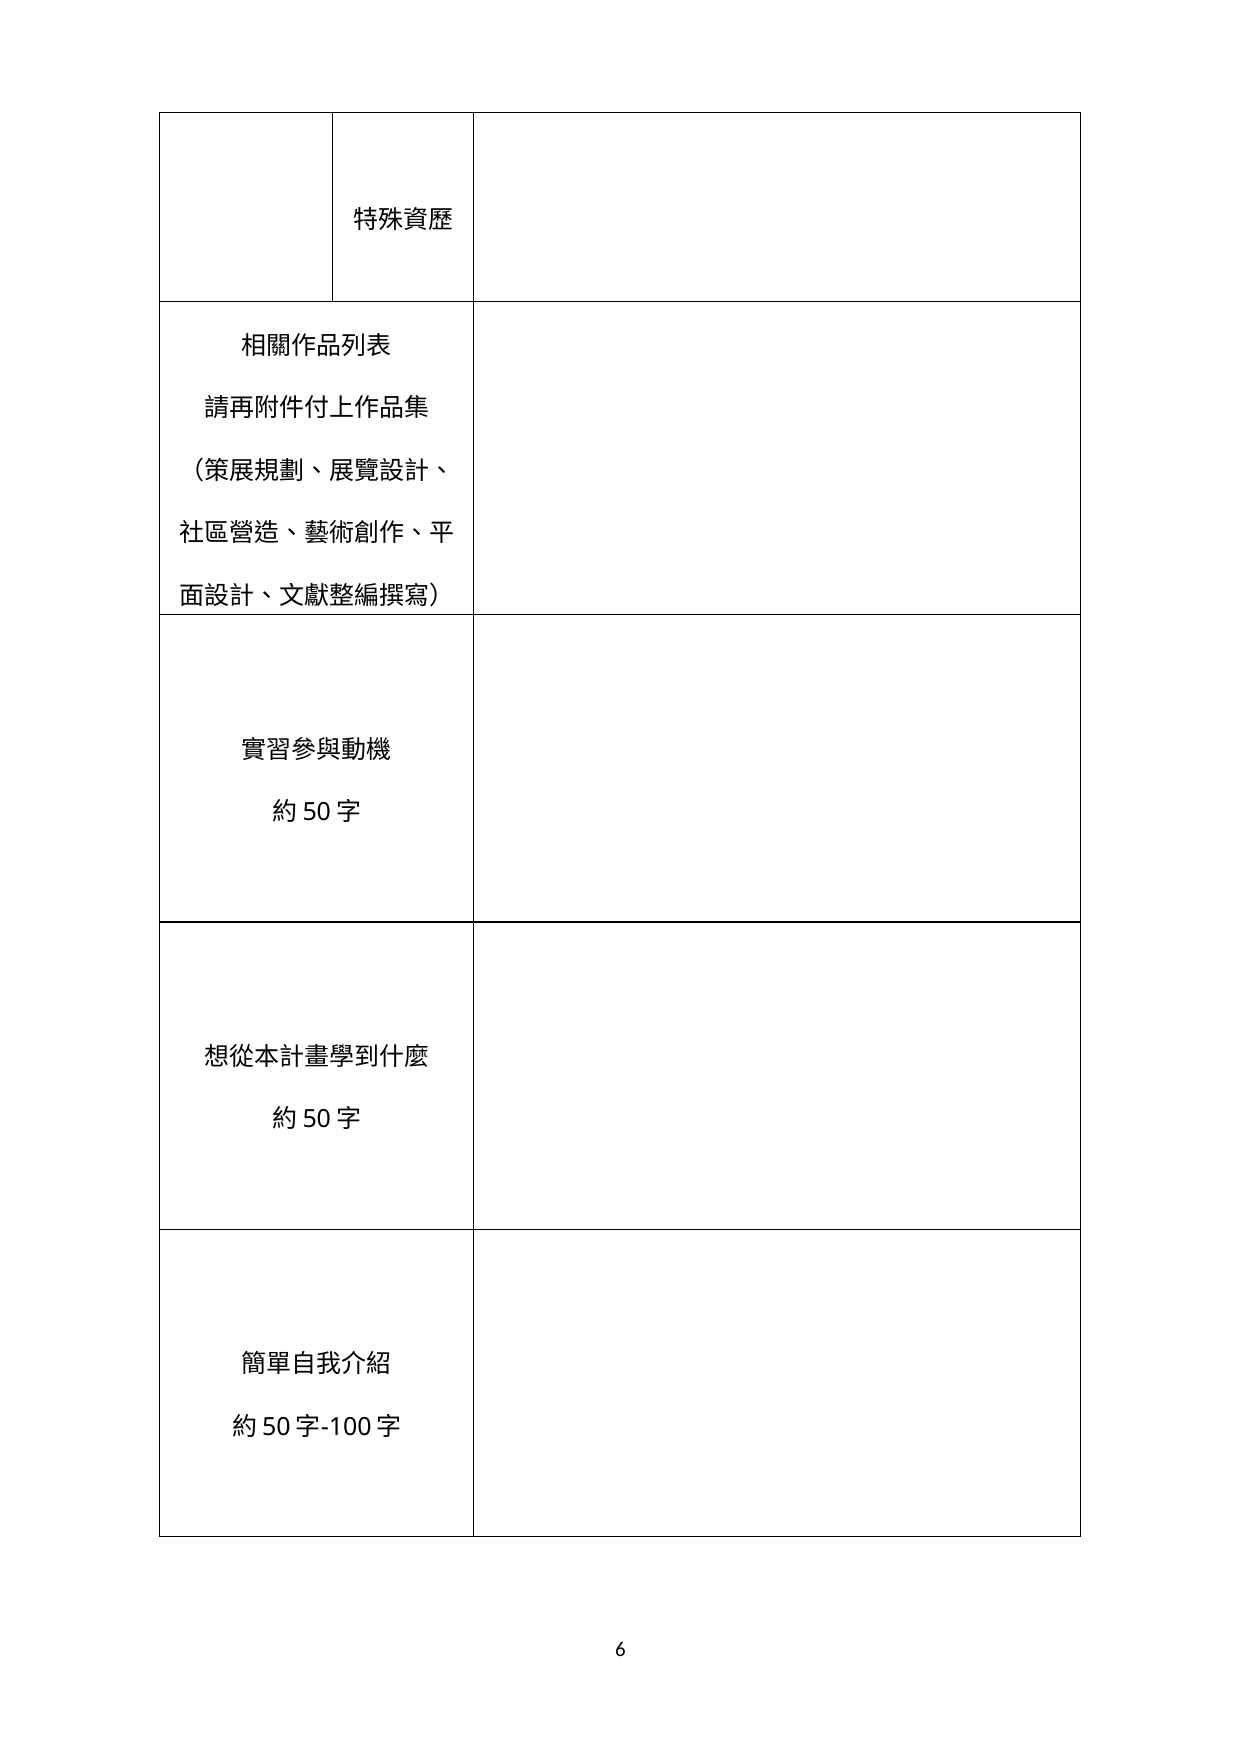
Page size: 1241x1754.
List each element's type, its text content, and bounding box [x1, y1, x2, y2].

table_cell 想從本計畫學到什麼 約50字 [160, 923, 473, 1228]
table_cell [474, 923, 1080, 1228]
table_cell [474, 615, 1080, 921]
table_cell [474, 113, 1080, 301]
table_cell [160, 113, 332, 301]
table_cell [474, 302, 1080, 614]
table_cell 實習參與動機 約50字 [160, 615, 473, 921]
table_cell 簡單自我介紹 約50字-100字 [160, 1230, 473, 1536]
table_cell 相關作品列表 請再附件付上作品集 （策展規劃、展覽設計、社區營造、藝術創作、平面設計、文獻整編撰寫） [160, 302, 473, 614]
table_cell [474, 1230, 1080, 1536]
table_cell 特殊資歷 [333, 113, 473, 301]
